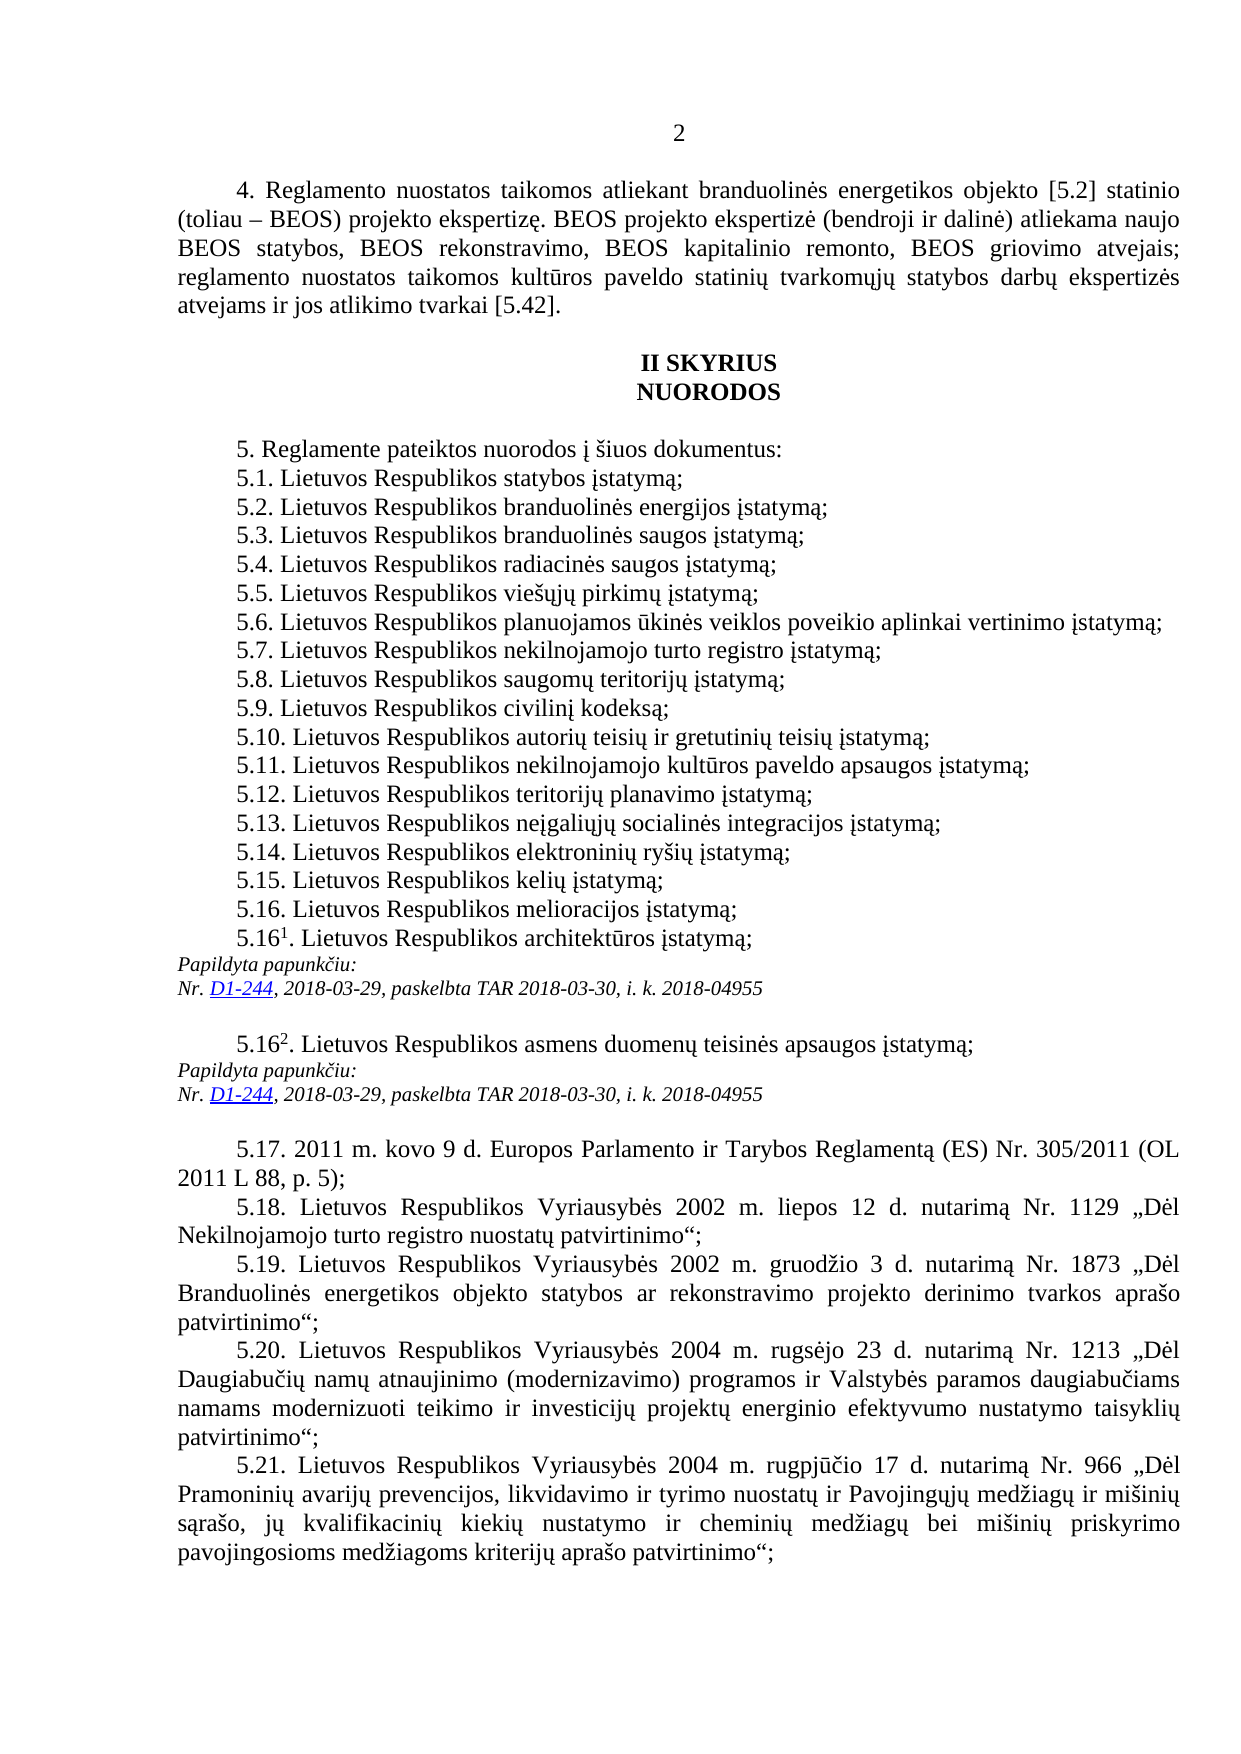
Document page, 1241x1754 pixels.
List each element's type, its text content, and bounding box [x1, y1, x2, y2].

text 5. Reglamente pateiktos nuorodos į šiuos dokumentus: [177, 434, 1181, 463]
text NUORODOS [177, 377, 1181, 406]
text II SKYRIUS [177, 348, 1181, 377]
text 5.9. Lietuvos Respublikos civilinį kodeksą; [177, 693, 1181, 722]
text 5.3. Lietuvos Respublikos branduolinės saugos įstatymą; [177, 521, 1181, 549]
text Nr. D1-244, 2018-03-29, paskelbta TAR 2018-03-30, i. k. 2018-04955 [177, 1082, 1181, 1106]
text 5.162. Lietuvos Respublikos asmens duomenų teisinės apsaugos įstatymą; [177, 1029, 1181, 1057]
text 5.6. Lietuvos Respublikos planuojamos ūkinės veiklos poveikio aplinkai vertinimo įstatymą; [177, 607, 1181, 636]
text 5.11. Lietuvos Respublikos nekilnojamojo kultūros paveldo apsaugos įstatymą; [177, 751, 1181, 779]
text Nr. D1-244, 2018-03-29, paskelbta TAR 2018-03-30, i. k. 2018-04955 [177, 976, 1181, 1000]
text 5.2. Lietuvos Respublikos branduolinės energijos įstatymą; [177, 492, 1181, 521]
text 5.4. Lietuvos Respublikos radiacinės saugos įstatymą; [177, 549, 1181, 578]
text 5.7. Lietuvos Respublikos nekilnojamojo turto registro įstatymą; [177, 636, 1181, 664]
text 5.21. Lietuvos Respublikos Vyriausybės 2004 m. rugpjūčio 17 d. nutarimą Nr. 966 „Dėl Pramoninių avarijų prevencijos, likvidavimo ir tyrimo nuostatų ir Pavojingųjų medžiagų ir mišinių sąrašo, jų kvalifikacinių kiekių nustatymo ir cheminių medžiagų bei mišinių priskyrimo pavojingosioms medžiagoms kriterijų aprašo patvirtinimo“; [177, 1451, 1181, 1566]
text 4. Reglamento nuostatos taikomos atliekant branduolinės energetikos objekto [5.2] statinio (toliau – BEOS) projekto ekspertizę. BEOS projekto ekspertizė (bendroji ir dalinė) atliekama naujo BEOS statybos, BEOS rekonstravimo, BEOS kapitalinio remonto, BEOS griovimo atvejais; reglamento nuostatos taikomos kultūros paveldo statinių tvarkomųjų statybos darbų ekspertizės atvejams ir jos atlikimo tvarkai [5.42]. [177, 176, 1181, 319]
text 5.14. Lietuvos Respublikos elektroninių ryšių įstatymą; [177, 837, 1181, 866]
text 5.19. Lietuvos Respublikos Vyriausybės 2002 m. gruodžio 3 d. nutarimą Nr. 1873 „Dėl Branduolinės energetikos objekto statybos ar rekonstravimo projekto derinimo tvarkos aprašo patvirtinimo“; [177, 1249, 1181, 1336]
text 5.17. 2011 m. kovo 9 d. Europos Parlamento ir Tarybos Reglamentą (ES) Nr. 305/2011 (OL 2011 L 88, p. 5); [177, 1134, 1181, 1192]
text 5.15. Lietuvos Respublikos kelių įstatymą; [177, 866, 1181, 894]
text 5.1. Lietuvos Respublikos statybos įstatymą; [177, 463, 1181, 492]
text 5.161. Lietuvos Respublikos architektūros įstatymą; [177, 923, 1181, 952]
text Papildyta papunkčiu: [177, 952, 1181, 976]
text 5.18. Lietuvos Respublikos Vyriausybės 2002 m. liepos 12 d. nutarimą Nr. 1129 „Dėl Nekilnojamojo turto registro nuostatų patvirtinimo“; [177, 1192, 1181, 1249]
text 5.12. Lietuvos Respublikos teritorijų planavimo įstatymą; [177, 779, 1181, 808]
text 5.10. Lietuvos Respublikos autorių teisių ir gretutinių teisių įstatymą; [177, 722, 1181, 751]
text Papildyta papunkčiu: [177, 1057, 1181, 1082]
text 5.20. Lietuvos Respublikos Vyriausybės 2004 m. rugsėjo 23 d. nutarimą Nr. 1213 „Dėl Daugiabučių namų atnaujinimo (modernizavimo) programos ir Valstybės paramos daugiabučiams namams modernizuoti teikimo ir investicijų projektų energinio efektyvumo nustatymo taisyklių patvirtinimo“; [177, 1336, 1181, 1451]
text 5.13. Lietuvos Respublikos neįgaliųjų socialinės integracijos įstatymą; [177, 808, 1181, 837]
text 5.5. Lietuvos Respublikos viešųjų pirkimų įstatymą; [177, 578, 1181, 607]
text 5.8. Lietuvos Respublikos saugomų teritorijų įstatymą; [177, 664, 1181, 693]
text 5.16. Lietuvos Respublikos melioracijos įstatymą; [177, 894, 1181, 923]
